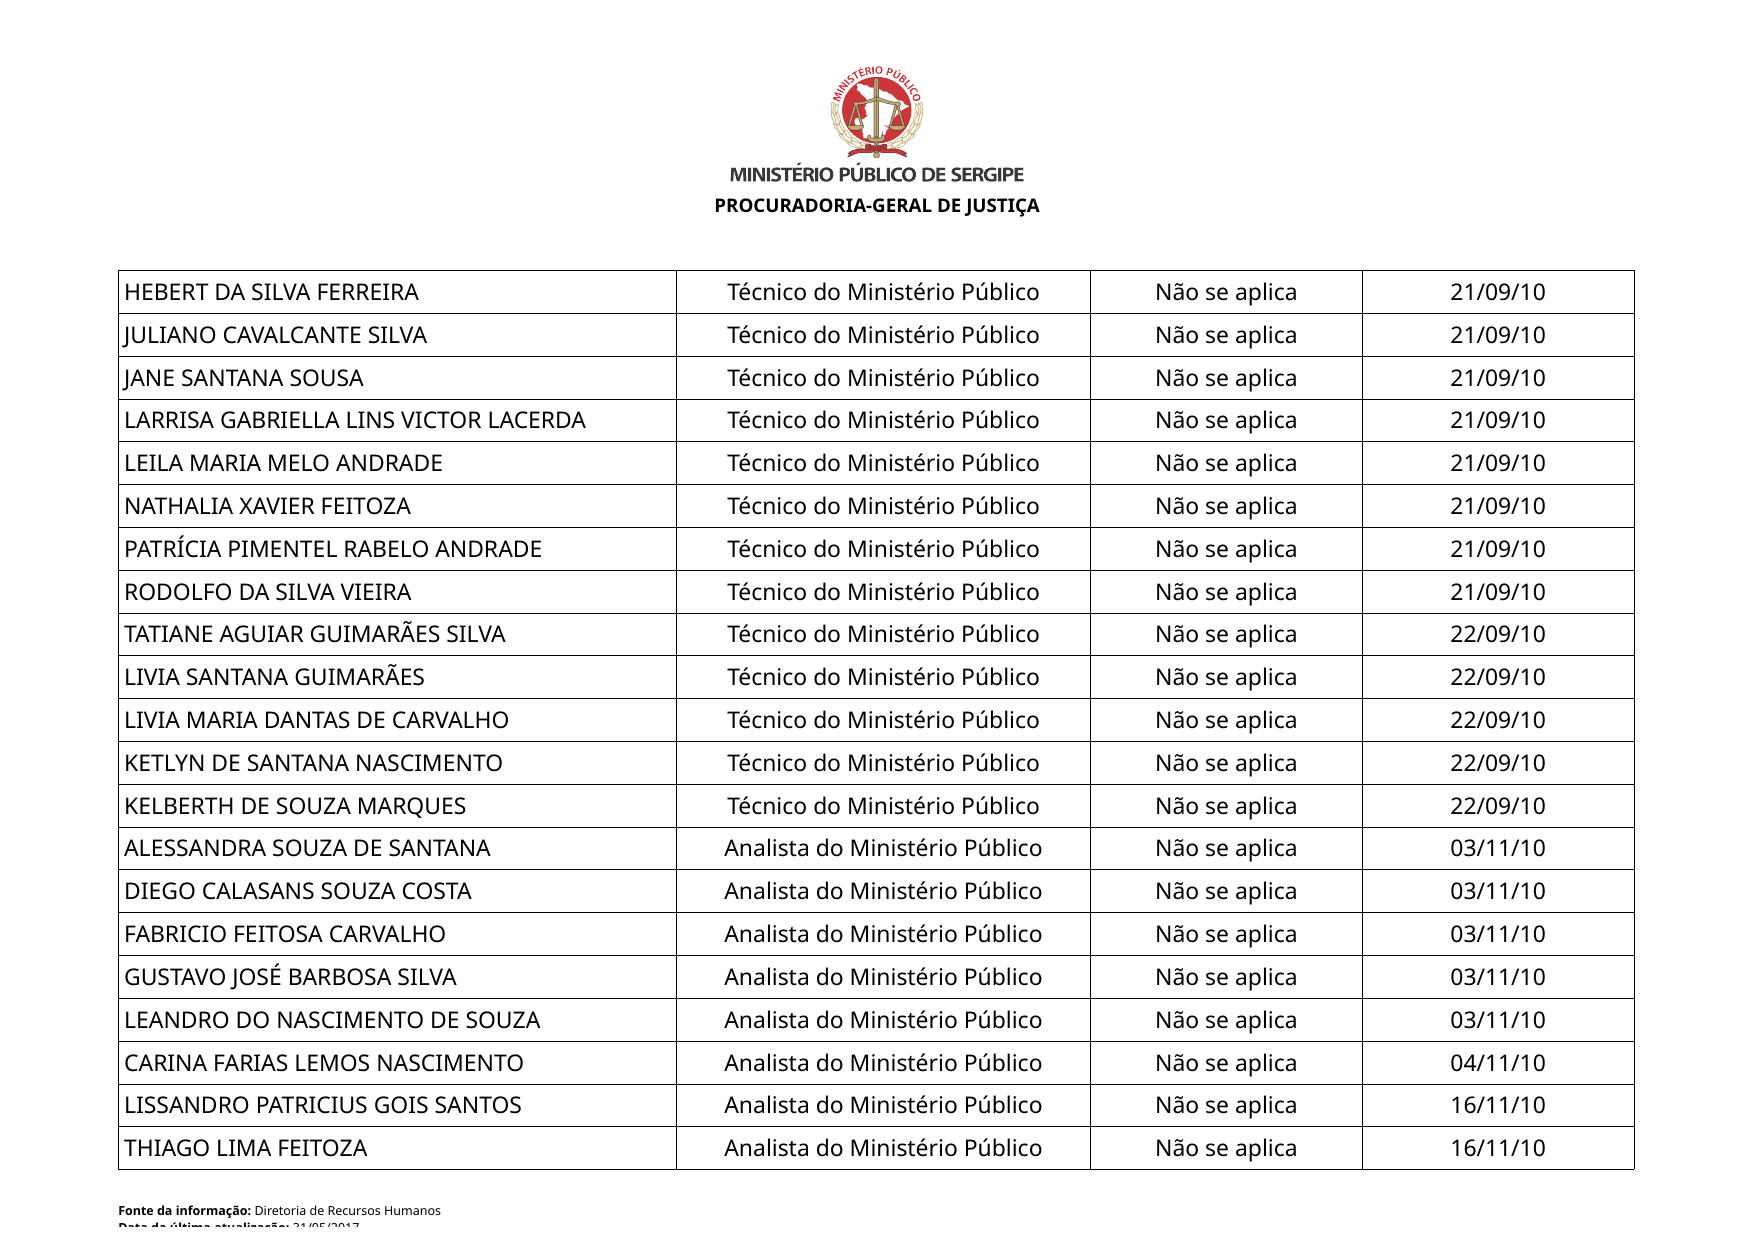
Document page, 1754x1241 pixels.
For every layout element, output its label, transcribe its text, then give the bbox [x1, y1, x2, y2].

table_cell RODOLFO DA SILVA VIEIRA [119, 571, 676, 612]
table_cell Técnico do Ministério Público [677, 742, 1090, 784]
table_cell Técnico do Ministério Público [677, 485, 1090, 527]
table_cell Não se aplica [1091, 785, 1362, 827]
table_cell Não se aplica [1091, 400, 1362, 441]
table_cell CARINA FARIAS LEMOS NASCIMENTO [119, 1042, 676, 1083]
table_cell 21/09/10 [1363, 571, 1634, 612]
table_cell 22/09/10 [1363, 656, 1634, 698]
table_cell 03/11/10 [1363, 828, 1634, 869]
table_cell ALESSANDRA SOUZA DE SANTANA [119, 828, 676, 869]
table_cell Técnico do Ministério Público [677, 785, 1090, 827]
table_cell Não se aplica [1091, 828, 1362, 869]
table_cell Técnico do Ministério Público [677, 528, 1090, 570]
table_cell PATRÍCIA PIMENTEL RABELO ANDRADE [119, 528, 676, 570]
table_cell Técnico do Ministério Público [677, 656, 1090, 698]
table_cell KELBERTH DE SOUZA MARQUES [119, 785, 676, 827]
table_cell 21/09/10 [1363, 271, 1634, 313]
table_cell 21/09/10 [1363, 357, 1634, 398]
table_cell Não se aplica [1091, 999, 1362, 1041]
table_cell Não se aplica [1091, 1127, 1362, 1169]
table_cell HEBERT DA SILVA FERREIRA [119, 271, 676, 313]
table_cell 21/09/10 [1363, 442, 1634, 484]
table_cell Não se aplica [1091, 913, 1362, 955]
table_cell Não se aplica [1091, 742, 1362, 784]
table_cell Não se aplica [1091, 1042, 1362, 1083]
table_cell Técnico do Ministério Público [677, 314, 1090, 356]
table_cell 22/09/10 [1363, 742, 1634, 784]
table_cell 16/11/10 [1363, 1085, 1634, 1126]
table_cell Não se aplica [1091, 357, 1362, 398]
table_cell Não se aplica [1091, 442, 1362, 484]
table_cell Não se aplica [1091, 528, 1362, 570]
table_cell 21/09/10 [1363, 400, 1634, 441]
table_cell Analista do Ministério Público [677, 1085, 1090, 1126]
table_cell FABRICIO FEITOSA CARVALHO [119, 913, 676, 955]
table_cell 22/09/10 [1363, 785, 1634, 827]
table_cell LIVIA MARIA DANTAS DE CARVALHO [119, 699, 676, 741]
table_cell JULIANO CAVALCANTE SILVA [119, 314, 676, 356]
table_cell 21/09/10 [1363, 485, 1634, 527]
table_cell Técnico do Ministério Público [677, 271, 1090, 313]
table_cell 22/09/10 [1363, 614, 1634, 655]
table_cell LEANDRO DO NASCIMENTO DE SOUZA [119, 999, 676, 1041]
table_cell Analista do Ministério Público [677, 913, 1090, 955]
table_cell THIAGO LIMA FEITOZA [119, 1127, 676, 1169]
table_cell LISSANDRO PATRICIUS GOIS SANTOS [119, 1085, 676, 1126]
table_cell Não se aplica [1091, 271, 1362, 313]
table_cell Não se aplica [1091, 485, 1362, 527]
table_cell Não se aplica [1091, 1085, 1362, 1126]
table_cell Não se aplica [1091, 699, 1362, 741]
table_cell 22/09/10 [1363, 699, 1634, 741]
picture [730, 66, 1024, 185]
table_cell Não se aplica [1091, 656, 1362, 698]
table_cell Não se aplica [1091, 956, 1362, 998]
table_cell Não se aplica [1091, 614, 1362, 655]
table_cell KETLYN DE SANTANA NASCIMENTO [119, 742, 676, 784]
table_cell Analista do Ministério Público [677, 1042, 1090, 1083]
table_cell Analista do Ministério Público [677, 956, 1090, 998]
table_cell LEILA MARIA MELO ANDRADE [119, 442, 676, 484]
table_cell 21/09/10 [1363, 314, 1634, 356]
table_cell Analista do Ministério Público [677, 999, 1090, 1041]
table_cell Técnico do Ministério Público [677, 442, 1090, 484]
table_cell 04/11/10 [1363, 1042, 1634, 1083]
table_cell Não se aplica [1091, 870, 1362, 912]
table_cell Técnico do Ministério Público [677, 357, 1090, 398]
table_cell GUSTAVO JOSÉ BARBOSA SILVA [119, 956, 676, 998]
table_cell 03/11/10 [1363, 999, 1634, 1041]
table_cell Técnico do Ministério Público [677, 614, 1090, 655]
table_cell 03/11/10 [1363, 956, 1634, 998]
table_cell DIEGO CALASANS SOUZA COSTA [119, 870, 676, 912]
table_cell Analista do Ministério Público [677, 870, 1090, 912]
table_cell LARRISA GABRIELLA LINS VICTOR LACERDA [119, 400, 676, 441]
table_cell Técnico do Ministério Público [677, 400, 1090, 441]
table_cell Analista do Ministério Público [677, 828, 1090, 869]
table_cell Técnico do Ministério Público [677, 571, 1090, 612]
table_cell NATHALIA XAVIER FEITOZA [119, 485, 676, 527]
table_cell JANE SANTANA SOUSA [119, 357, 676, 398]
table_cell LIVIA SANTANA GUIMARÃES [119, 656, 676, 698]
table_cell Técnico do Ministério Público [677, 699, 1090, 741]
table_cell 21/09/10 [1363, 528, 1634, 570]
table_cell Não se aplica [1091, 314, 1362, 356]
table_cell Não se aplica [1091, 571, 1362, 612]
table_cell TATIANE AGUIAR GUIMARÃES SILVA [119, 614, 676, 655]
table_cell 03/11/10 [1363, 913, 1634, 955]
table_cell 03/11/10 [1363, 870, 1634, 912]
table_cell 16/11/10 [1363, 1127, 1634, 1169]
table_cell Analista do Ministério Público [677, 1127, 1090, 1169]
